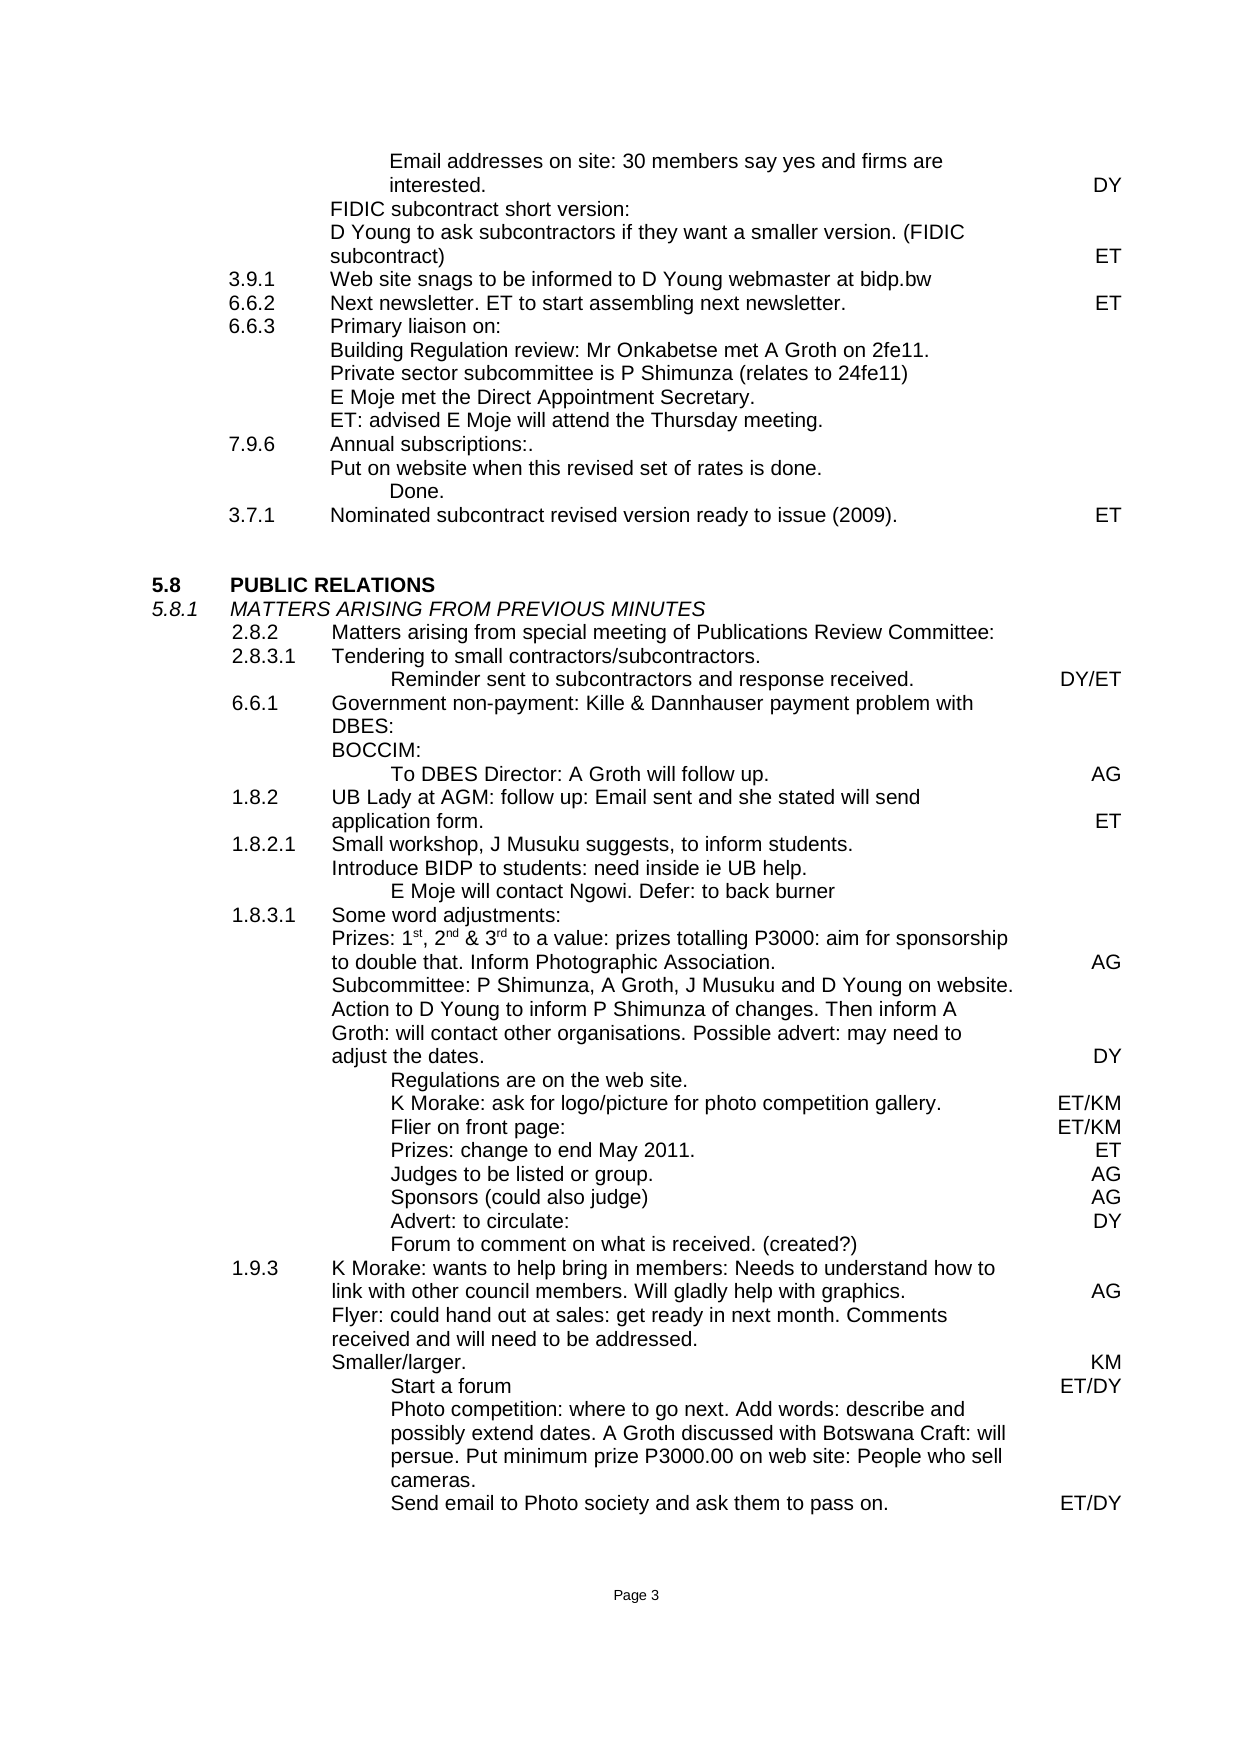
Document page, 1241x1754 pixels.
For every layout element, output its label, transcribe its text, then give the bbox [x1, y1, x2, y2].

table_cell [232, 927, 331, 974]
table_cell [150, 739, 232, 762]
table_cell [150, 786, 232, 833]
table_cell Email addresses on site: 30 members say yes and firms are interested. [330, 150, 1017, 197]
table_cell [150, 1186, 232, 1209]
table_header [150, 621, 232, 644]
table_cell [150, 1115, 232, 1139]
table_header PUBLIC RELATIONS [230, 574, 1122, 597]
table_cell [150, 644, 232, 668]
table_cell ET [1015, 786, 1122, 833]
table_cell E Moje met the Direct Appointment Secretary. [330, 385, 1017, 409]
table_cell [232, 1115, 331, 1139]
table_cell ET: advised E Moje will attend the Thursday meeting. [330, 409, 1017, 432]
table_cell [228, 409, 330, 432]
table_cell [150, 291, 228, 315]
table_header Matters arising from special meeting of Publications Review Committee: [331, 621, 1015, 644]
table_cell [150, 197, 228, 221]
table_cell Small workshop, J Musuku suggests, to inform students. [331, 833, 1015, 856]
table_cell Flyer: could hand out at sales: get ready in next month. Comments received and will need to be addressed. [331, 1304, 1015, 1351]
table_cell ET/KM [1015, 1092, 1122, 1115]
table_cell 1.9.3 [232, 1256, 331, 1303]
table_cell Web site snags to be informed to D Young webmaster at bidp.bw [330, 268, 1017, 291]
table_cell [150, 856, 232, 880]
table_cell 6.6.1 [232, 691, 331, 738]
table_cell 1.8.2.1 [232, 833, 331, 856]
table_cell ET [1017, 291, 1122, 315]
table_cell [150, 550, 226, 574]
table_cell [232, 1398, 331, 1492]
table_cell [150, 1374, 232, 1398]
table_cell [232, 1374, 331, 1398]
table_header 2.8.2 [232, 621, 331, 644]
table_header [226, 527, 1120, 550]
table_cell Primary liaison on: [330, 315, 1017, 338]
table_cell [232, 1186, 331, 1209]
table_cell [232, 739, 331, 762]
table_cell [1017, 362, 1122, 385]
table_cell K Morake: ask for logo/picture for photo competition gallery. [331, 1092, 1015, 1115]
table_cell Private sector subcommittee is P Shimunza (relates to 24fe11) [330, 362, 1017, 385]
table_cell [232, 1139, 331, 1162]
table_cell 3.7.1 [228, 503, 330, 527]
table_cell [1015, 1304, 1122, 1351]
table_cell Regulations are on the web site. [331, 1068, 1015, 1092]
table_cell [150, 1162, 232, 1186]
table_cell 3.9.1 [228, 268, 330, 291]
table_cell Prizes: 1st, 2nd & 3rd to a value: prizes totalling P3000: aim for sponsorship to double that. Inform Photographic Association. [331, 927, 1015, 974]
table_cell Prizes: change to end May 2011. [331, 1139, 1015, 1162]
table_cell Photo competition: where to go next. Add words: describe and possibly extend dates. A Groth discussed with Botswana Craft: will persue. Put minimum prize P3000.00 on web site: People who sell cameras. [331, 1398, 1015, 1492]
table_cell [150, 903, 232, 927]
table_cell [150, 433, 228, 456]
table_header [1015, 621, 1122, 644]
table_cell [150, 456, 228, 479]
table_cell [228, 338, 330, 362]
table_cell [150, 480, 228, 503]
table_cell [150, 1233, 232, 1256]
table_cell D Young to ask subcontractors if they want a smaller version. (FIDIC subcontract) [330, 221, 1017, 268]
table_cell [1017, 480, 1122, 503]
table_cell [150, 1256, 232, 1303]
table_cell FIDIC subcontract short version: [330, 197, 1017, 221]
table_cell AG [1015, 1186, 1122, 1209]
table_cell DY [1015, 998, 1122, 1068]
table_cell Government non-payment: Kille & Dannhauser payment problem with DBES: [331, 691, 1015, 738]
table_cell Action to D Young to inform P Shimunza of changes. Then inform A Groth: will contact other organisations. Possible advert: may need to adjust the dates. [331, 998, 1015, 1068]
table_cell [150, 1304, 232, 1351]
table_cell Done. [330, 480, 1017, 503]
table_cell K Morake: wants to help bring in members: Needs to understand how to link with other council members. Will gladly help with graphics. [331, 1256, 1015, 1303]
table_cell [232, 668, 331, 691]
table_header 5.8 [152, 574, 230, 597]
table_cell [232, 880, 331, 903]
table_cell [228, 480, 330, 503]
table_cell [150, 385, 228, 409]
table_cell [226, 550, 1120, 574]
table_cell ET/KM [1015, 1115, 1122, 1139]
table_cell Start a forum [331, 1374, 1015, 1398]
table_cell [232, 856, 331, 880]
table_cell [150, 1351, 232, 1374]
table_cell UB Lady at AGM: follow up: Email sent and she stated will send application form. [331, 786, 1015, 833]
table_cell KM [1015, 1351, 1122, 1374]
table_cell Some word adjustments: [331, 903, 1015, 927]
table_cell Advert: to circulate: [331, 1209, 1015, 1233]
table_cell Judges to be listed or group. [331, 1162, 1015, 1186]
table_cell Tendering to small contractors/subcontractors. [331, 644, 1015, 668]
table_cell [228, 456, 330, 479]
table_cell [232, 1351, 331, 1374]
table_cell Subcommittee: P Shimunza, A Groth, J Musuku and D Young on website. [331, 974, 1015, 997]
table_header [150, 527, 226, 550]
table_cell AG [1015, 762, 1122, 786]
table_cell [150, 315, 228, 338]
table_cell [1017, 197, 1122, 221]
table_cell [1017, 315, 1122, 338]
table_cell [232, 1162, 331, 1186]
table_cell ET/DY [1015, 1492, 1122, 1515]
table_cell [150, 974, 232, 997]
table_cell Introduce BIDP to students: need inside ie UB help. [331, 856, 1015, 880]
table_cell [150, 833, 232, 856]
table_cell 5.8.1 [152, 597, 230, 621]
table_cell [232, 1233, 331, 1256]
table_cell [1017, 338, 1122, 362]
table_cell Building Regulation review: Mr Onkabetse met A Groth on 2fe11. [330, 338, 1017, 362]
table_cell [150, 998, 232, 1068]
table_cell [150, 1492, 232, 1515]
table_cell 7.9.6 [228, 433, 330, 456]
table_cell [150, 338, 228, 362]
table_cell [1015, 1233, 1122, 1256]
table_cell ET [1015, 1139, 1122, 1162]
table_cell [232, 1068, 331, 1092]
table_cell [150, 880, 232, 903]
table_cell [228, 385, 330, 409]
table_cell [1017, 268, 1122, 291]
table_cell [150, 362, 228, 385]
table_cell Flier on front page: [331, 1115, 1015, 1139]
table_cell [1017, 385, 1122, 409]
table_cell 1.8.3.1 [232, 903, 331, 927]
table_cell Send email to Photo society and ask them to pass on. [331, 1492, 1015, 1515]
table_cell Forum to comment on what is received. (created?) [331, 1233, 1015, 1256]
table_cell [150, 1139, 232, 1162]
table_cell [1017, 456, 1122, 479]
table_cell [228, 197, 330, 221]
table_cell [150, 221, 228, 268]
table_cell [1015, 903, 1122, 927]
table_cell [1015, 833, 1122, 856]
table_cell [1017, 409, 1122, 432]
table_cell [1015, 739, 1122, 762]
table_cell [150, 691, 232, 738]
table_cell BOCCIM: [331, 739, 1015, 762]
table_cell [228, 221, 330, 268]
table_cell ET [1017, 221, 1122, 268]
table_cell Annual subscriptions:. [330, 433, 1017, 456]
table_cell Smaller/larger. [331, 1351, 1015, 1374]
table_cell Sponsors (could also judge) [331, 1186, 1015, 1209]
table_cell [150, 1092, 232, 1115]
table_cell E Moje will contact Ngowi. Defer: to back burner [331, 880, 1015, 903]
table_cell [150, 1398, 232, 1492]
table_cell [232, 974, 331, 997]
table_cell DY [1015, 1209, 1122, 1233]
table_cell 6.6.3 [228, 315, 330, 338]
table_cell [1015, 974, 1122, 997]
table_cell [1015, 691, 1122, 738]
table_cell AG [1015, 1162, 1122, 1186]
table_cell [1015, 644, 1122, 668]
table_cell [232, 762, 331, 786]
table_cell [150, 503, 228, 527]
table_cell [232, 1492, 331, 1515]
table_cell [232, 998, 331, 1068]
table_cell [1015, 1398, 1122, 1492]
table_cell DY/ET [1015, 668, 1122, 691]
table_cell [150, 268, 228, 291]
table_cell [1015, 856, 1122, 880]
table_cell Reminder sent to subcontractors and response received. [331, 668, 1015, 691]
table_cell Put on website when this revised set of rates is done. [330, 456, 1017, 479]
table_cell Next newsletter. ET to start assembling next newsletter. [330, 291, 1017, 315]
table_cell [1015, 880, 1122, 903]
table_cell MATTERS ARISING FROM PREVIOUS MINUTES [230, 597, 1122, 621]
table_cell ET [1017, 503, 1122, 527]
table_cell ET/DY [1015, 1374, 1122, 1398]
table_cell [150, 150, 228, 197]
table_cell [232, 1209, 331, 1233]
table_cell 6.6.2 [228, 291, 330, 315]
table_cell [150, 1209, 232, 1233]
table_cell AG [1015, 1256, 1122, 1303]
table_cell [150, 927, 232, 974]
table_cell To DBES Director: A Groth will follow up. [331, 762, 1015, 786]
table_cell [150, 762, 232, 786]
table_cell [150, 1068, 232, 1092]
table_cell [232, 1304, 331, 1351]
table_cell AG [1015, 927, 1122, 974]
table_cell 1.8.2 [232, 786, 331, 833]
table_cell [1015, 1068, 1122, 1092]
table_cell 2.8.3.1 [232, 644, 331, 668]
table_cell [228, 362, 330, 385]
table_cell [150, 409, 228, 432]
table_cell [228, 150, 330, 197]
table_cell DY [1017, 150, 1122, 197]
table_cell Nominated subcontract revised version ready to issue (2009). [330, 503, 1017, 527]
table_cell [150, 668, 232, 691]
table_cell [1017, 433, 1122, 456]
table_cell [232, 1092, 331, 1115]
